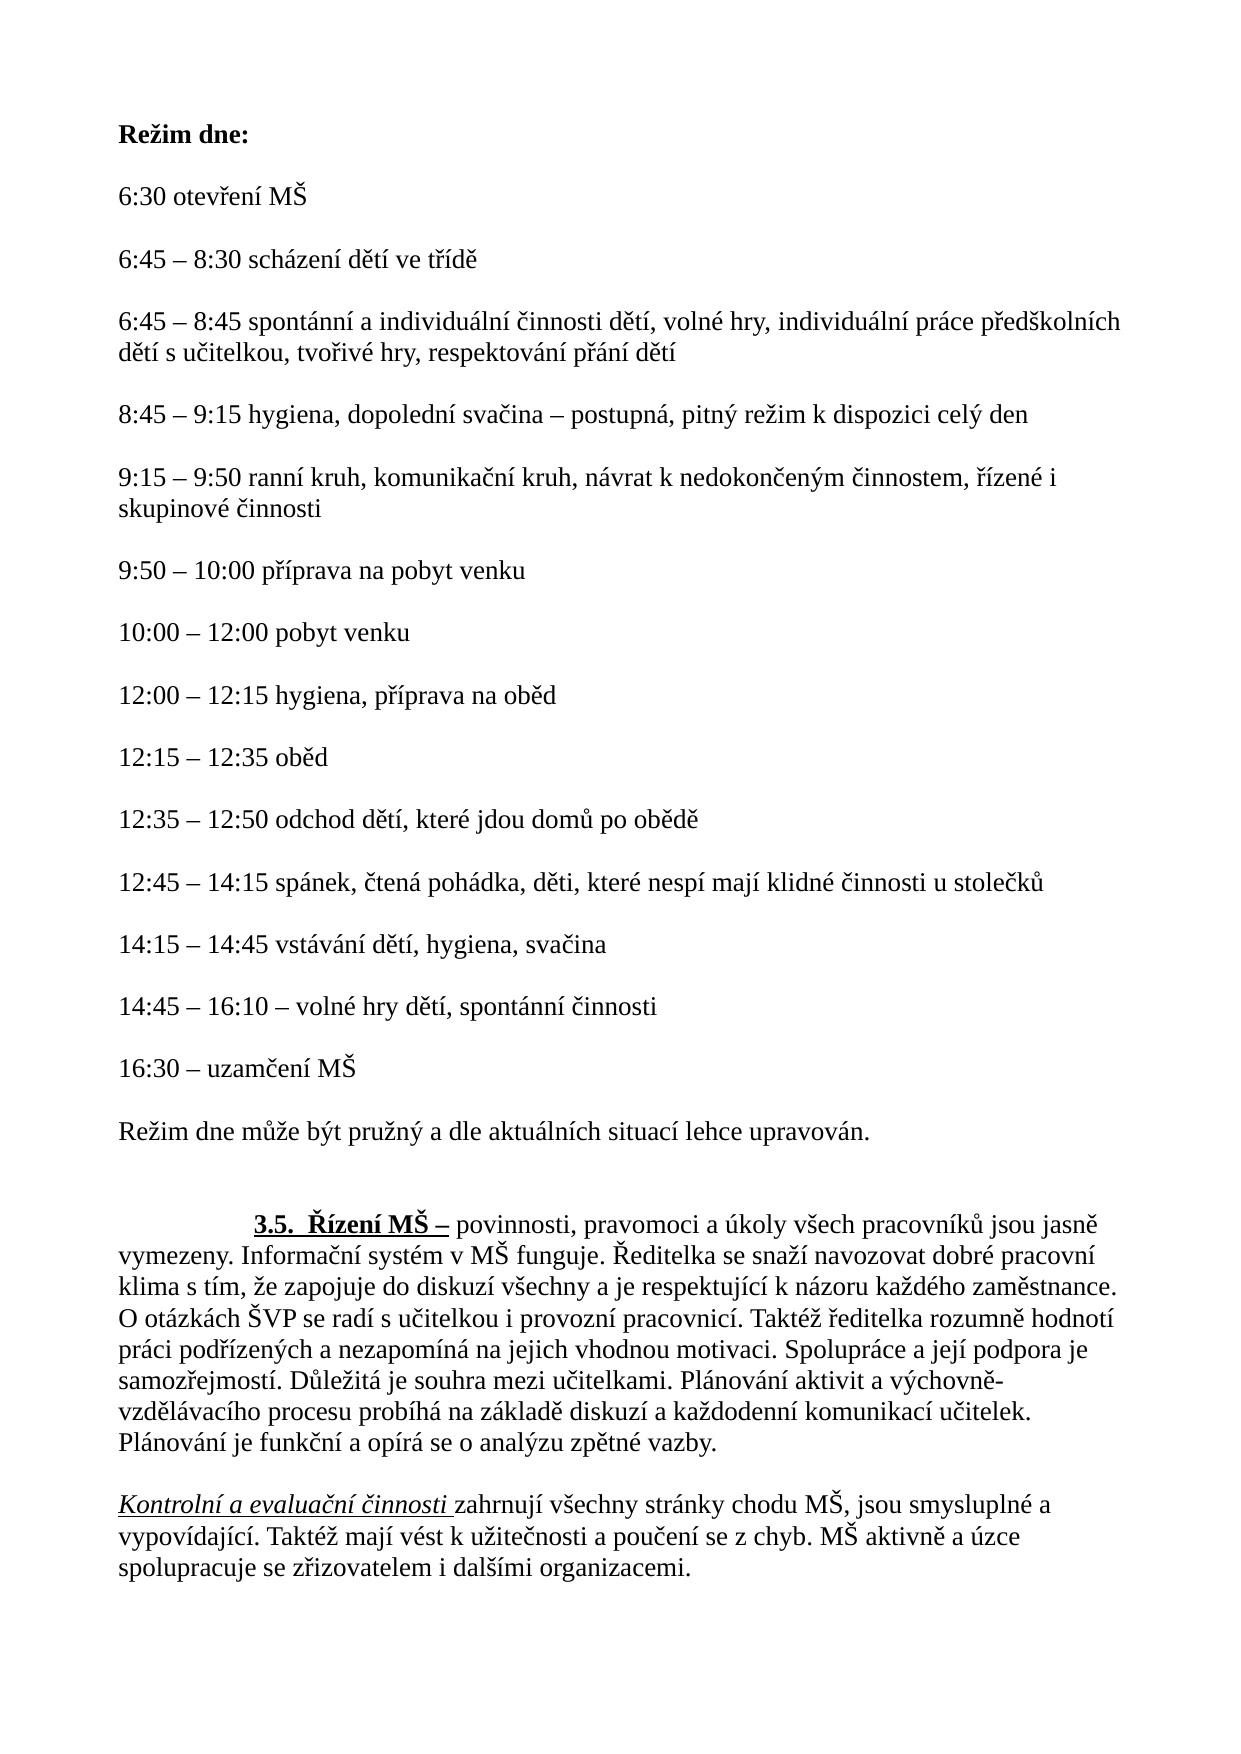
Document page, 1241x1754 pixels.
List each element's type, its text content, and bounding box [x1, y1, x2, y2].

text 6:45 – 8:45 spontánní a individuální činnosti dětí, volné hry, individuální práce předškolních dětí s učitelkou, tvořivé hry, respektování přání dětí [118, 305, 1122, 367]
text 6:45 – 8:30 scházení dětí ve třídě [118, 243, 1122, 274]
text 10:00 – 12:00 pobyt venku [118, 616, 1122, 648]
text 14:15 – 14:45 vstávání dětí, hygiena, svačina [118, 928, 1122, 959]
text 14:45 – 16:10 – volné hry dětí, spontánní činnosti [118, 990, 1122, 1021]
text 12:15 – 12:35 oběd [118, 741, 1122, 772]
text Režim dne: [118, 118, 1122, 149]
text 12:45 – 14:15 spánek, čtená pohádka, děti, které nespí mají klidné činnosti u stolečků [118, 866, 1122, 897]
text 9:15 – 9:50 ranní kruh, komunikační kruh, návrat k nedokončeným činnostem, řízené i skupinové činnosti [118, 461, 1122, 523]
text 9:50 – 10:00 příprava na pobyt venku [118, 554, 1122, 585]
text 12:00 – 12:15 hygiena, příprava na oběd [118, 679, 1122, 710]
text Kontrolní a evaluační činnosti zahrnují všechny stránky chodu MŠ, jsou smysluplné a vypovídající. Taktéž mají vést k užitečnosti a poučení se z chyb. MŠ aktivně a úzce spolupracuje se zřizovatelem i dalšími organizacemi. [118, 1488, 1122, 1582]
text 8:45 – 9:15 hygiena, dopolední svačina – postupná, pitný režim k dispozici celý den [118, 398, 1122, 429]
text 12:35 – 12:50 odchod dětí, které jdou domů po obědě [118, 803, 1122, 834]
text Režim dne může být pružný a dle aktuálních situací lehce upravován. [118, 1115, 1122, 1146]
text O otázkách ŠVP se radí s učitelkou i provozní pracovnicí. Taktéž ředitelka rozumně hodnotí práci podřízených a nezapomíná na jejich vhodnou motivaci. Spolupráce a její podpora je samozřejmostí. Důležitá je souhra mezi učitelkami. Plánování aktivit a výchovně-vzdělávacího procesu probíhá na základě diskuzí a každodenní komunikací učitelek. Plánování je funkční a opírá se o analýzu zpětné vazby. [118, 1302, 1122, 1457]
text 3.5. Řízení MŠ – povinnosti, pravomoci a úkoly všech pracovníků jsou jasně vymezeny. Informační systém v MŠ funguje. Ředitelka se snaží navozovat dobré pracovní klima s tím, že zapojuje do diskuzí všechny a je respektující k názoru každého zaměstnance. [118, 1208, 1122, 1302]
text 16:30 – uzamčení MŠ [118, 1052, 1122, 1084]
text 6:30 otevření MŠ [118, 180, 1122, 212]
